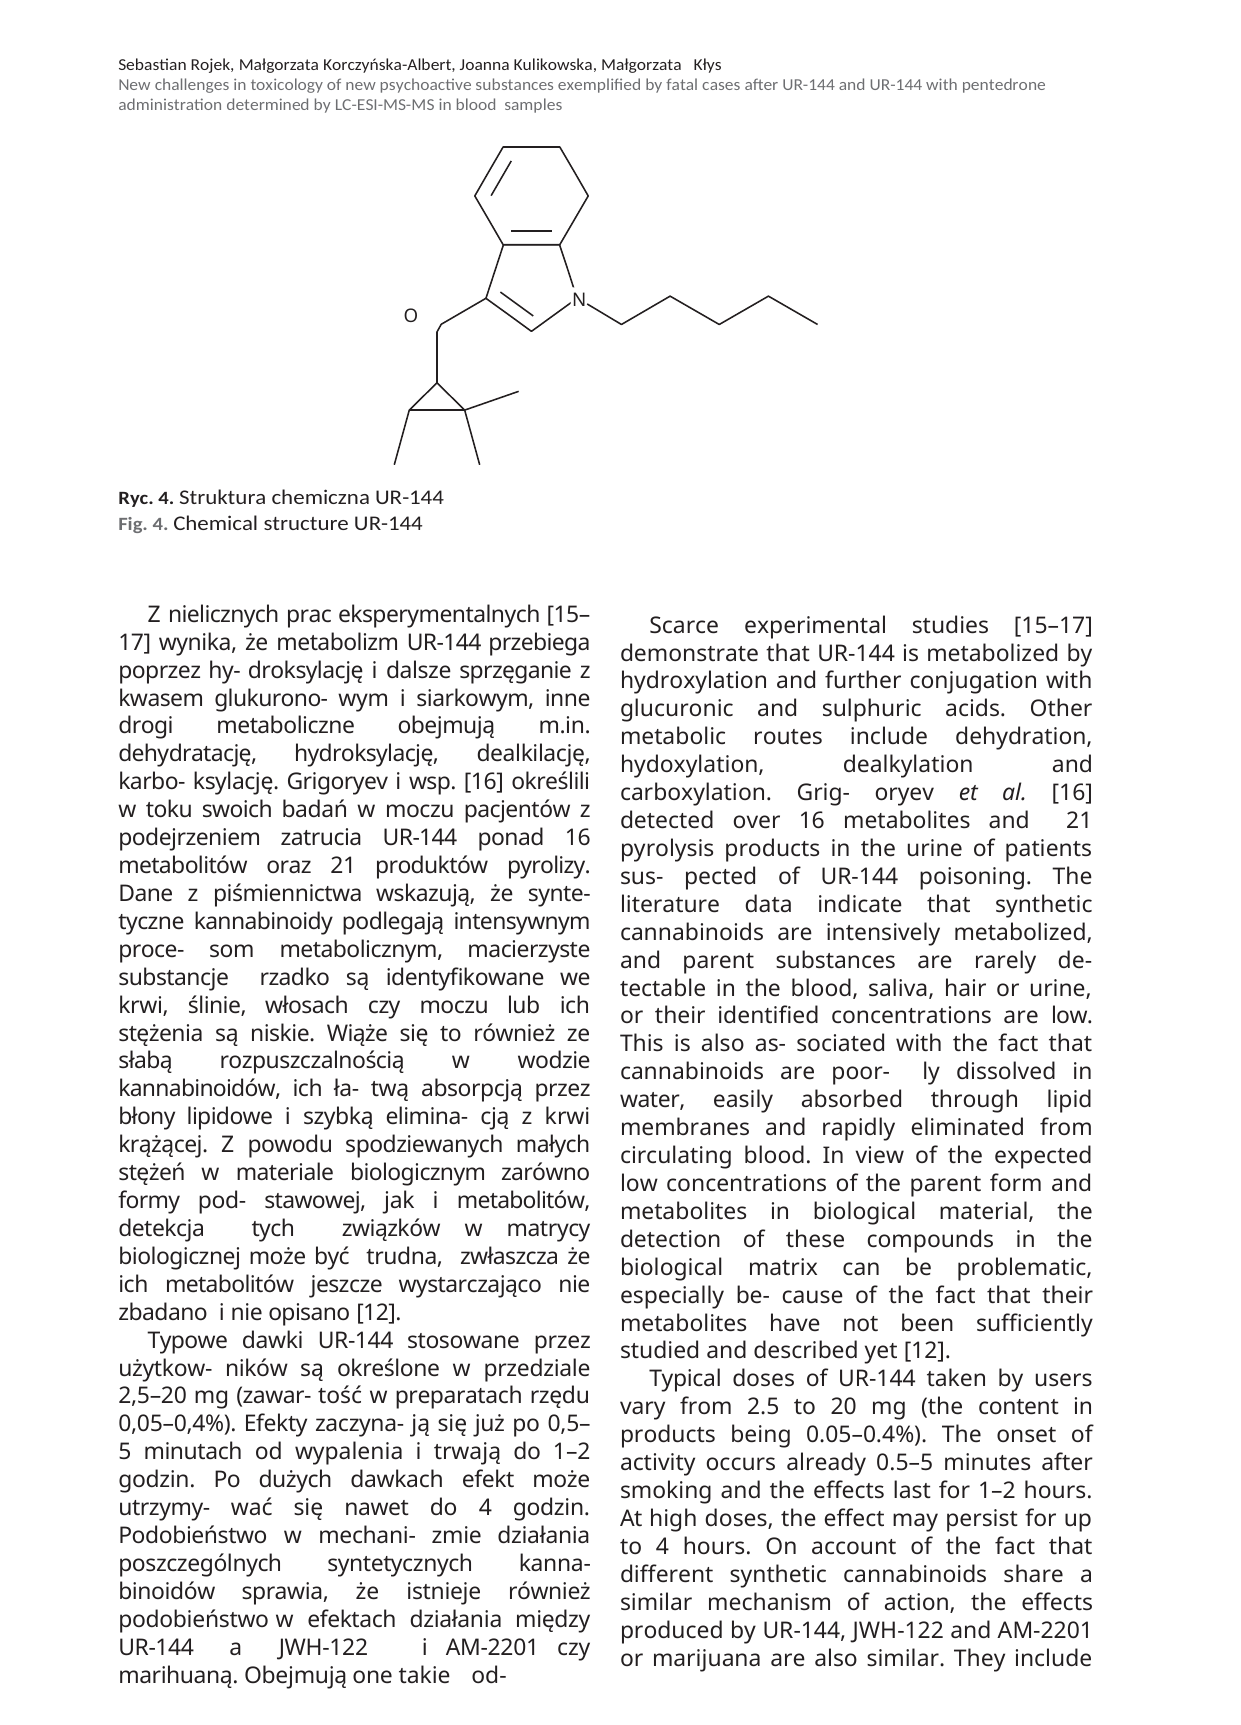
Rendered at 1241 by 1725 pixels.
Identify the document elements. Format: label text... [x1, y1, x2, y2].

text New challenges in toxicology of new psychoactive substances exemplified by fatal cases after UR-144 and UR-144 with pentedrone administration determined by LC-ESI-MS-MS in blood samples [118, 74, 1105, 114]
text Fig. 4. Chemical structure UR-144 [118, 510, 1105, 535]
text Scarce experimental studies [15–17] demonstrate that UR-144 is metabolized by hydroxylation and further conjugation with glucuronic and sulphuric acids. Other metabolic routes include dehydration, hydoxylation, dealkylation and carboxylation. Grig- oryev et al. [16] detected over 16 metabolites and 21 pyrolysis products in the urine of patients sus- pected of UR-144 poisoning. The literature data indicate that synthetic cannabinoids are intensively metabolized, and parent substances are rarely de- tectable in the blood, saliva, hair or urine, or their identified concentrations are low. This is also as- sociated with the fact that cannabinoids are poor- ly dissolved in water, easily absorbed through lipid membranes and rapidly eliminated from circulating blood. In view of the expected low concentrations of the parent form and metabolites in biological material, the detection of these compounds in the biological matrix can be problematic, especially be- cause of the fact that their metabolites have not been sufficiently studied and described yet [12]. [620, 611, 1093, 1364]
text Typical doses of UR-144 taken by users vary from 2.5 to 20 mg (the content in products being 0.05–0.4%). The onset of activity occurs already 0.5–5 minutes after smoking and the effects last for 1–2 hours. At high doses, the effect may persist for up to 4 hours. On account of the fact that different synthetic cannabinoids share a similar mechanism of action, the effects produced by UR-144, JWH-122 and AM-2201 or marijuana are also similar. They include [620, 1364, 1093, 1672]
text Sebastian Rojek, Małgorzata Korczyńska-Albert, Joanna Kulikowska, Małgorzata Kłys [118, 54, 1105, 74]
text Z nielicznych prac eksperymentalnych [15–17] wynika, że metabolizm UR-144 przebiega poprzez hy- droksylację i dalsze sprzęganie z kwasem glukurono- wym i siarkowym, inne drogi metaboliczne obejmują m.in. dehydratację, hydroksylację, dealkilację, karbo- ksylację. Grigoryev i wsp. [16] określili w toku swoich badań w moczu pacjentów z podejrzeniem zatrucia UR-144 ponad 16 metabolitów oraz 21 produktów pyrolizy. Dane z piśmiennictwa wskazują, że synte- tyczne kannabinoidy podlegają intensywnym proce- som metabolicznym, macierzyste substancje rzadko są identyfikowane we krwi, ślinie, włosach czy moczu lub ich stężenia są niskie. Wiąże się to również ze słabą rozpuszczalnością w wodzie kannabinoidów, ich ła- twą absorpcją przez błony lipidowe i szybką elimina- cją z krwi krążącej. Z powodu spodziewanych małych stężeń w materiale biologicznym zarówno formy pod- stawowej, jak i metabolitów, detekcja tych związków w matrycy biologicznej może być trudna, zwłaszcza że ich metabolitów jeszcze wystarczająco nie zbadano i nie opisano [12]. [118, 600, 590, 1326]
text Ryc. 4. Struktura chemiczna UR-144 [118, 161, 1105, 510]
text Typowe dawki UR-144 stosowane przez użytkow- ników są określone w przedziale 2,5–20 mg (zawar- tość w preparatach rzędu 0,05–0,4%). Efekty zaczyna- ją się już po 0,5–5 minutach od wypalenia i trwają do 1–2 godzin. Po dużych dawkach efekt może utrzymy- wać się nawet do 4 godzin. Podobieństwo w mechani- zmie działania poszczególnych syntetycznych kanna- binoidów sprawia, że istnieje również podobieństwo w efektach działania między UR-144 a JWH-122 i AM-2201 czy marihuaną. Obejmują one takie od- [118, 1326, 590, 1689]
